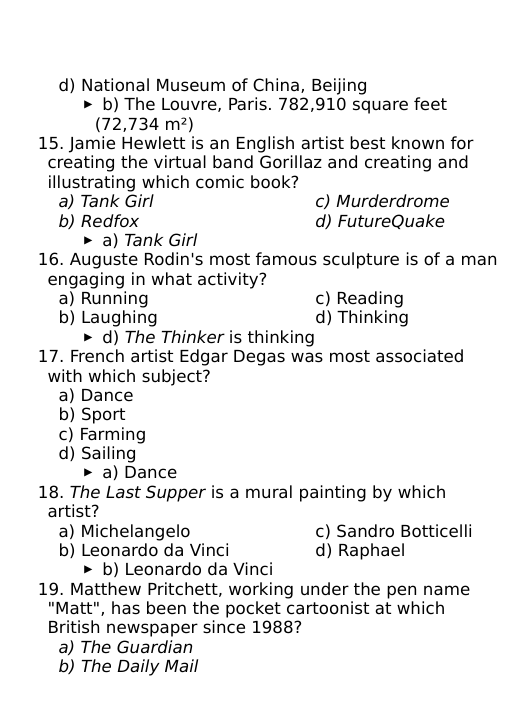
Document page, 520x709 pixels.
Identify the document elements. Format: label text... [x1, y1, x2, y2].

list Running [53, 289, 245, 308]
list Farming [53, 425, 502, 444]
list Reading [310, 289, 502, 308]
list FutureQuake [310, 212, 502, 231]
list Sandro Botticelli [310, 522, 502, 541]
list Tank Girl [53, 192, 245, 212]
list b) Leonardo da Vinci [83, 560, 502, 580]
list Leonardo da Vinci [53, 541, 245, 560]
list a) Tank Girl [83, 231, 502, 250]
list Auguste Rodin's most famous sculpture is of a man engaging in what activity? [32, 250, 502, 289]
list Matthew Pritchett, working under the pen name "Matt", has been the pocket cartoonist at which British newspaper since 1988? [32, 580, 502, 638]
list Sport [53, 405, 502, 425]
list d) The Thinker is thinking [83, 328, 502, 347]
list Redfox [53, 212, 245, 231]
list b) The Louvre, Paris. 782,910 square feet (72,734 m²) [83, 95, 502, 134]
list National Museum of China, Beijing [53, 76, 502, 95]
list Michelangelo [53, 522, 245, 541]
list Jamie Hewlett is an English artist best known for creating the virtual band Gorillaz and creating and illustrating which comic book? [32, 134, 502, 192]
list The Guardian [53, 638, 502, 657]
list a) Dance [83, 463, 502, 483]
list The Daily Mail [53, 657, 502, 677]
list Thinking [310, 308, 502, 328]
list Dance [53, 386, 502, 405]
list Murderdrome [310, 192, 502, 212]
list French artist Edgar Degas was most associated with which subject? [32, 347, 502, 386]
list Raphael [310, 541, 502, 560]
list The Last Supper is a mural painting by which artist? [32, 483, 502, 522]
list Laughing [53, 308, 245, 328]
list Sailing [53, 444, 502, 463]
